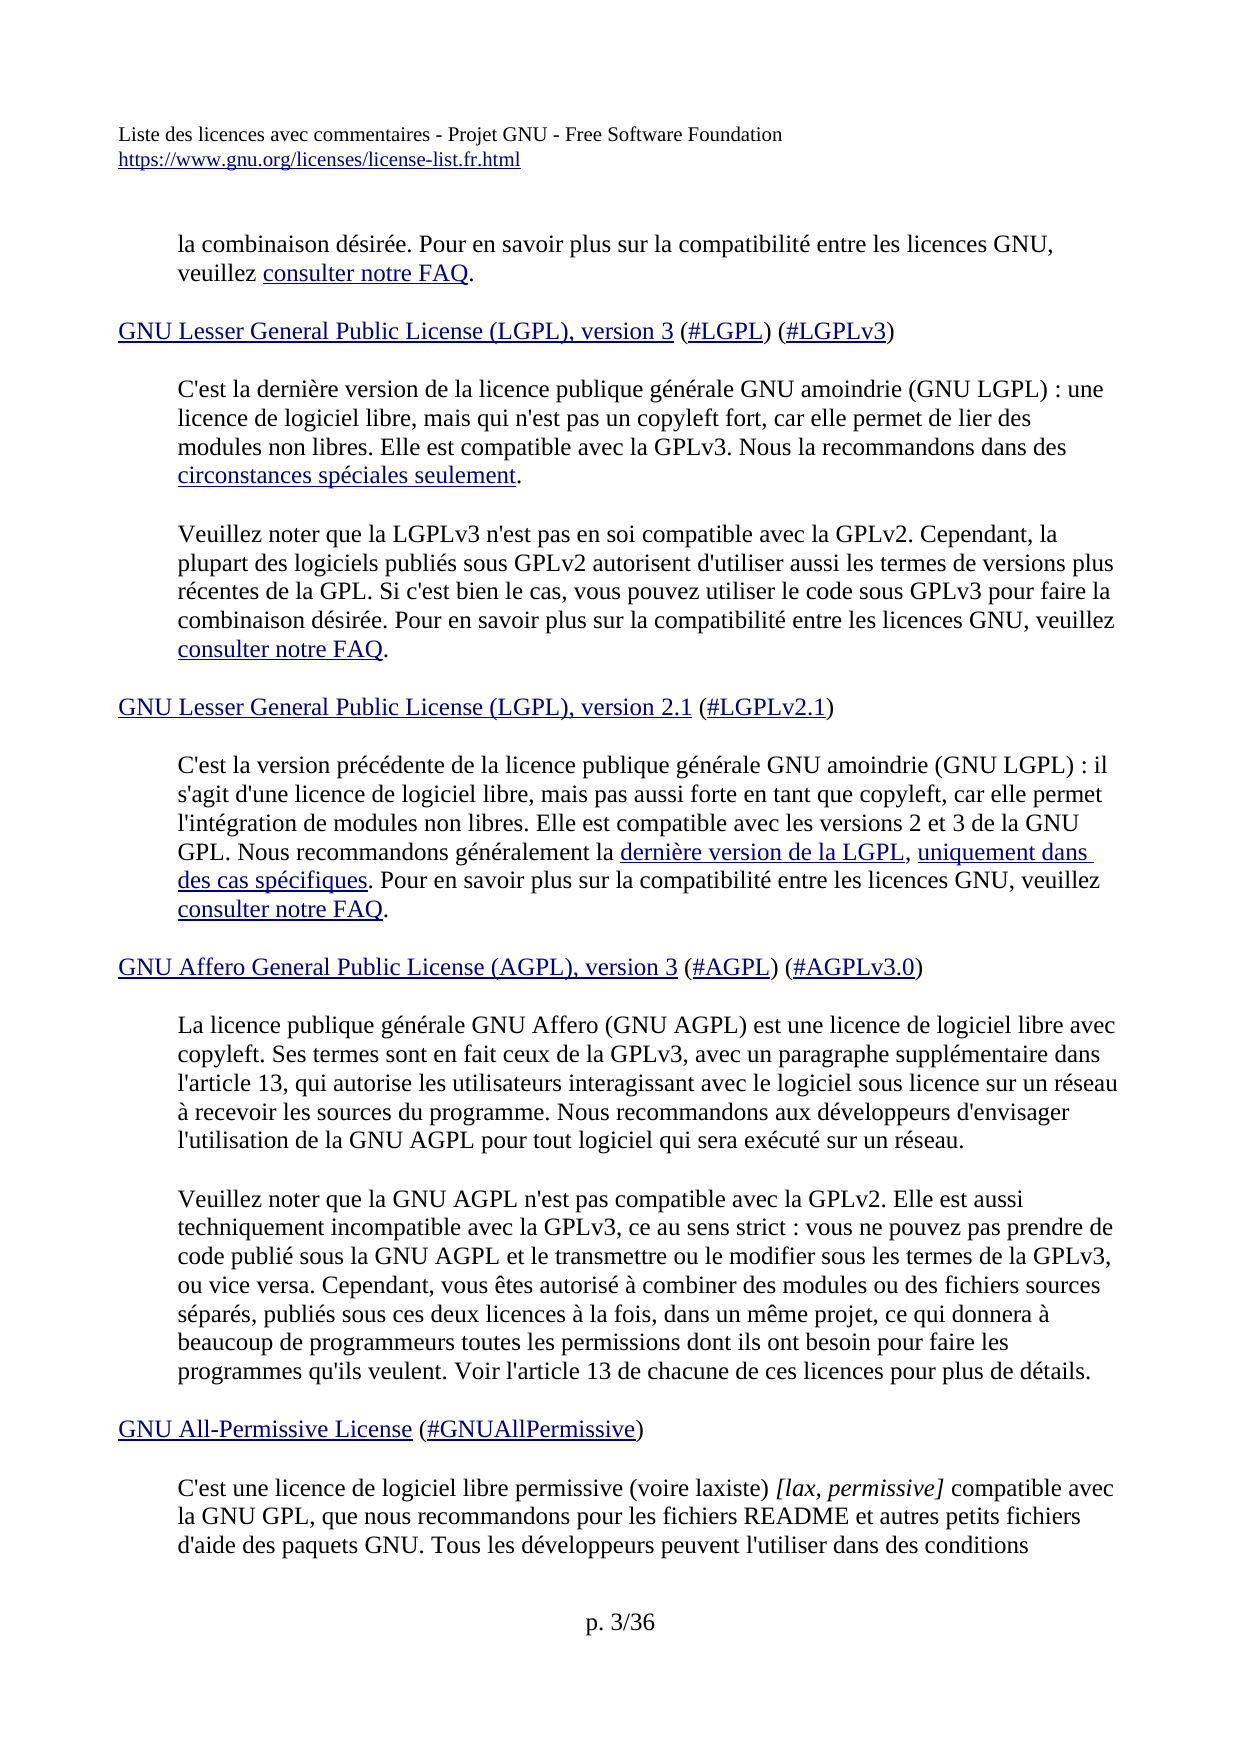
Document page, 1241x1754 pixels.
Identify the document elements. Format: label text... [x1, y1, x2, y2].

list La licence publique générale GNU Affero (GNU AGPL) est une licence de logiciel libre avec copyleft. Ses termes sont en fait ceux de la GPLv3, avec un paragraphe supplémentaire dans l'article 13, qui autorise les utilisateurs interagissant avec le logiciel sous licence sur un réseau à recevoir les sources du programme. Nous recommandons aux développeurs d'envisager l'utilisation de la GNU AGPL pour tout logiciel qui sera exécuté sur un réseau. [177, 1011, 1122, 1154]
subtitle GNU Lesser General Public License (LGPL), version 2.1 (#LGPLv2.1) [118, 692, 1122, 721]
list Veuillez noter que la GNU AGPL n'est pas compatible avec la GPLv2. Elle est aussi techniquement incompatible avec la GPLv3, ce au sens strict : vous ne pouvez pas prendre de code publié sous la GNU AGPL et le transmettre ou le modifier sous les termes de la GPLv3, ou vice versa. Cependant, vous êtes autorisé à combiner des modules ou des fichiers sources séparés, publiés sous ces deux licences à la fois, dans un même projet, ce qui donnera à beaucoup de programmeurs toutes les permissions dont ils ont besoin pour faire les programmes qu'ils veulent. Voir l'article 13 de chacune de ces licences pour plus de détails. [177, 1184, 1122, 1385]
list la combinaison désirée. Pour en savoir plus sur la compatibilité entre les licences GNU, veuillez consulter notre FAQ. [177, 229, 1122, 287]
subtitle GNU Lesser General Public License (LGPL), version 3 (#LGPL) (#LGPLv3) [118, 316, 1122, 345]
subtitle GNU All-Permissive License (#GNUAllPermissive) [118, 1414, 1122, 1443]
list Veuillez noter que la LGPLv3 n'est pas en soi compatible avec la GPLv2. Cependant, la plupart des logiciels publiés sous GPLv2 autorisent d'utiliser aussi les termes de versions plus récentes de la GPL. Si c'est bien le cas, vous pouvez utiliser le code sous GPLv3 pour faire la combinaison désirée. Pour en savoir plus sur la compatibilité entre les licences GNU, veuillez consulter notre FAQ. [177, 519, 1122, 663]
subtitle GNU Affero General Public License (AGPL), version 3 (#AGPL) (#AGPLv3.0) [118, 952, 1122, 981]
list C'est une licence de logiciel libre permissive (voire laxiste) [lax, permissive] compatible avec la GNU GPL, que nous recommandons pour les fichiers README et autres petits fichiers d'aide des paquets GNU. Tous les développeurs peuvent l'utiliser dans des conditions [177, 1473, 1122, 1559]
list C'est la version précédente de la licence publique générale GNU amoindrie (GNU LGPL) : il s'agit d'une licence de logiciel libre, mais pas aussi forte en tant que copyleft, car elle permet l'intégration de modules non libres. Elle est compatible avec les versions 2 et 3 de la GNU GPL. Nous recommandons généralement la dernière version de la LGPL, uniquement dans des cas spécifiques. Pour en savoir plus sur la compatibilité entre les licences GNU, veuillez consulter notre FAQ. [177, 750, 1122, 923]
list C'est la dernière version de la licence publique générale GNU amoindrie (GNU LGPL) : une licence de logiciel libre, mais qui n'est pas un copyleft fort, car elle permet de lier des modules non libres. Elle est compatible avec la GPLv3. Nous la recommandons dans des circonstances spéciales seulement. [177, 374, 1122, 489]
